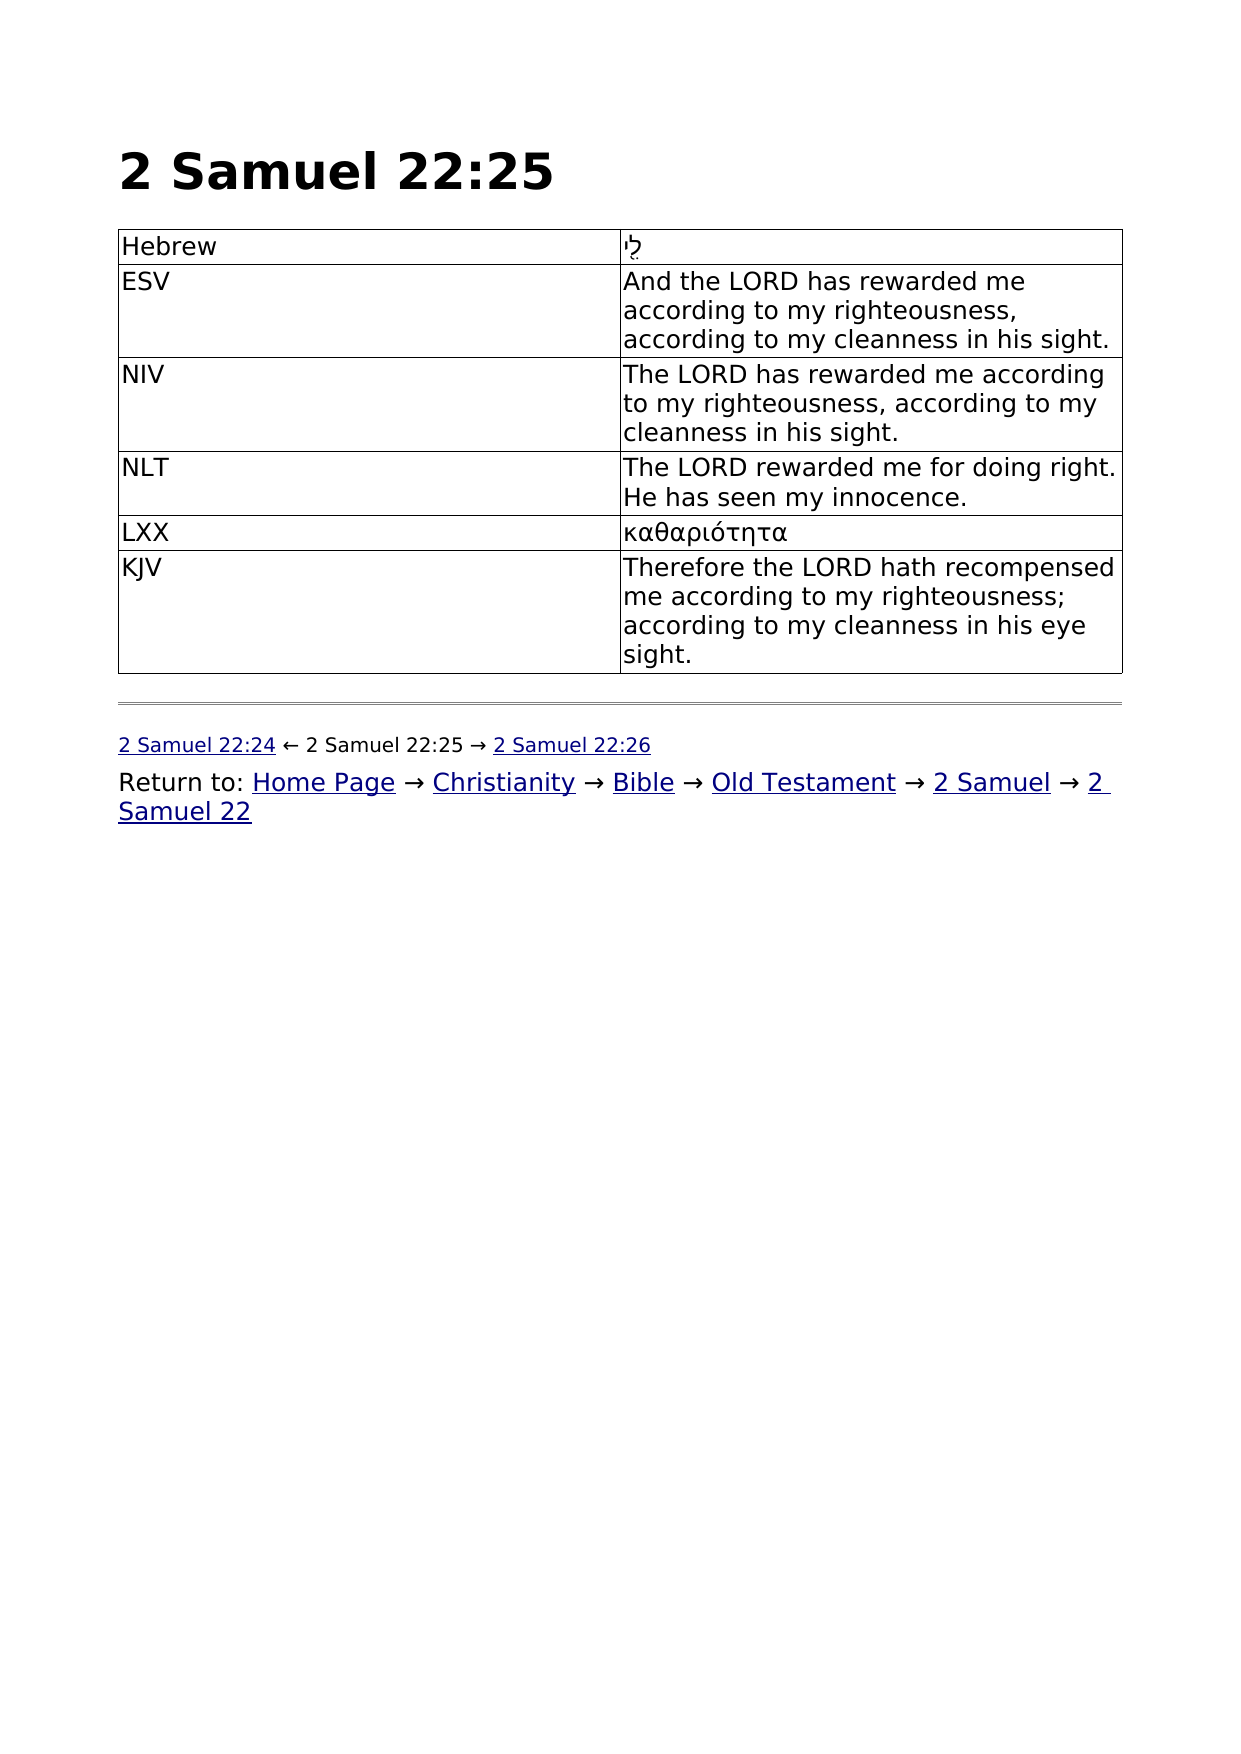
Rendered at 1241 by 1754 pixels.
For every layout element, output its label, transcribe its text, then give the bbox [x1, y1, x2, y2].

table_cell KJV [119, 551, 620, 673]
table_cell LXX [119, 516, 620, 550]
table_cell καθαριότητα [621, 516, 1122, 550]
table_cell Therefore the LORD hath recompensed me according to my righteousness; according to my cleanness in his eye sight. [621, 551, 1122, 673]
table_header לִ֖י [621, 230, 1122, 264]
table_cell NLT [119, 452, 620, 515]
subtitle 2 Samuel 22:25 [118, 143, 1122, 201]
table_cell And the LORD has rewarded me according to my righteousness, according to my cleanness in his sight. [621, 265, 1122, 357]
table_cell ESV [119, 265, 620, 357]
table_cell The LORD rewarded me for doing right. He has seen my innocence. [621, 452, 1122, 515]
table_cell The LORD has rewarded me according to my righteousness, according to my cleanness in his sight. [621, 358, 1122, 451]
table_cell NIV [119, 358, 620, 451]
table_header Hebrew [119, 230, 620, 264]
text Return to: Home Page → Christianity → Bible → Old Testament → 2 Samuel → 2 Samuel 22 [118, 768, 1122, 826]
text 2 Samuel 22:24 ← 2 Samuel 22:25 → 2 Samuel 22:26 [118, 734, 1122, 768]
